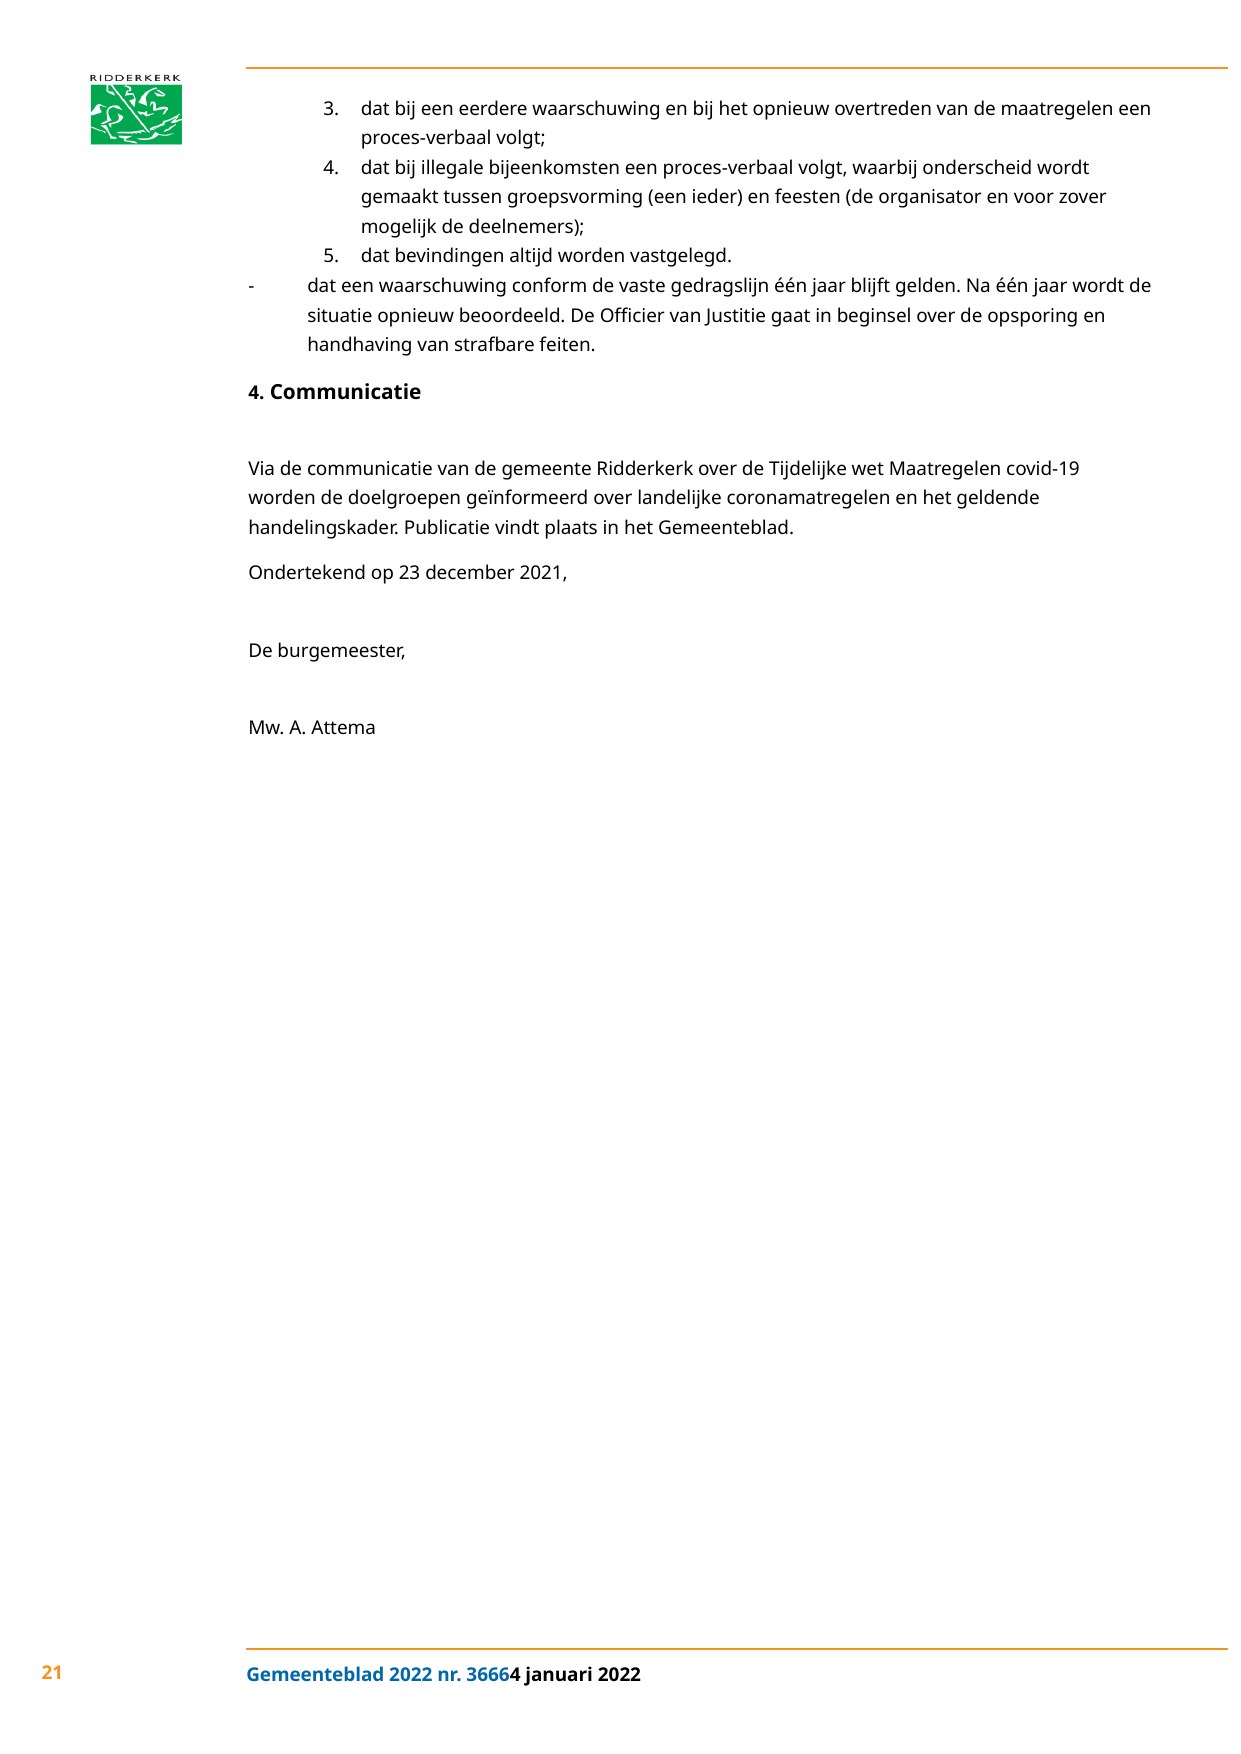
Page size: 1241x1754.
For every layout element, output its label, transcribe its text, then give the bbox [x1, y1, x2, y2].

list dat bevindingen altijd worden vastgelegd. [323, 243, 1152, 268]
text 4. Communicatie [248, 377, 1152, 406]
list dat bij een eerdere waarschuwing en bij het opnieuw overtreden van de maatregelen een proces-verbaal volgt; [323, 95, 1152, 150]
list dat een waarschuwing conform de vaste gedragslijn één jaar blijft gelden. Na één jaar wordt de situatie opnieuw beoordeeld. De Officier van Justitie gaat in beginsel over de opsporing en handhaving van strafbare feiten. [248, 272, 1152, 357]
list dat bij illegale bijeenkomsten een proces-verbaal volgt, waarbij onderscheid wordt gemaakt tussen groepsvorming (een ieder) en feesten (de organisator en voor zover mogelijk de deelnemers); [323, 154, 1152, 239]
text Mw. A. Attema [248, 714, 1152, 740]
text Via de communicatie van de gemeente Ridderkerk over de Tijdelijke wet Maatregelen covid-19 worden de doelgroepen geïnformeerd over landelijke coronamatregelen en het geldende handelingskader. Publicatie vindt plaats in het Gemeenteblad. [248, 455, 1152, 540]
picture [41, 47, 231, 172]
text Ondertekend op 23 december 2021, [248, 559, 1152, 585]
text De burgemeester, [248, 637, 1152, 662]
